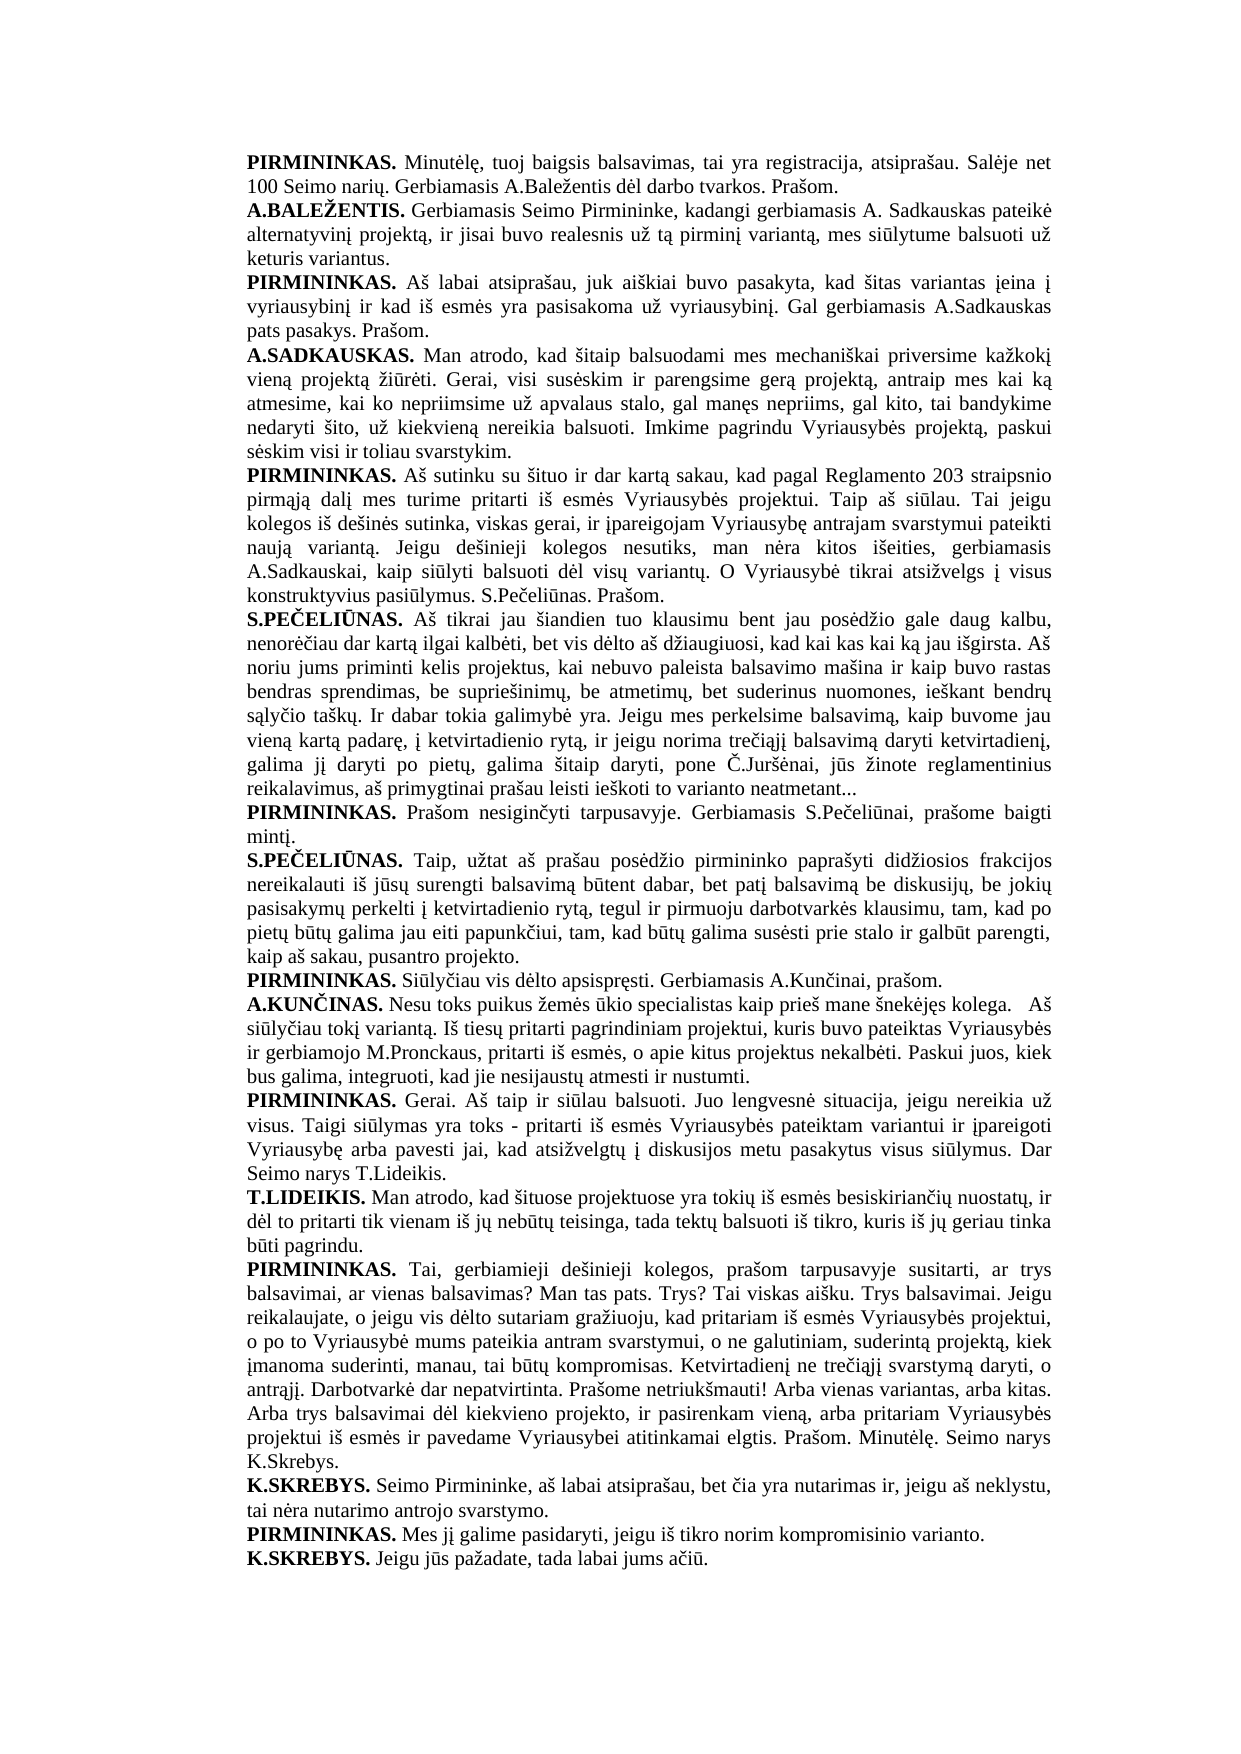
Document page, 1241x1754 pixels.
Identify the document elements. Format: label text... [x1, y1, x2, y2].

text PIRMININKAS. Siūlyčiau vis dėlto apsispręsti. Gerbiamasis A.Kunčinai, prašom. [247, 968, 1053, 992]
text PIRMININKAS. Gerai. Aš taip ir siūlau balsuoti. Juo lengvesnė situacija, jeigu nereikia už visus. Taigi siūlymas yra toks - pritarti iš esmės Vyriausybės pateiktam variantui ir įpareigoti Vyriausybę arba pavesti jai, kad atsižvelgtų į diskusijos metu pasakytus visus siūlymus. Dar Seimo narys T.Lideikis. [247, 1088, 1053, 1185]
text A.BALEŽENTIS. Gerbiamasis Seimo Pirmininke, kadangi gerbiamasis A. Sadkauskas pateikė alternatyvinį projektą, ir jisai buvo realesnis už tą pirminį variantą, mes siūlytume balsuoti už keturis variantus. [247, 198, 1053, 270]
text K.SKREBYS. Jeigu jūs pažadate, tada labai jums ačiū. [247, 1546, 1053, 1570]
text PIRMININKAS. Aš labai atsiprašau, juk aiškiai buvo pasakyta, kad šitas variantas įeina į vyriausybinį ir kad iš esmės yra pasisakoma už vyriausybinį. Gal gerbiamasis A.Sadkauskas pats pasakys. Prašom. [247, 270, 1053, 342]
text T.LIDEIKIS. Man atrodo, kad šituose projektuose yra tokių iš esmės besiskiriančių nuostatų, ir dėl to pritarti tik vienam iš jų nebūtų teisinga, tada tektų balsuoti iš tikro, kuris iš jų geriau tinka būti pagrindu. [247, 1185, 1053, 1257]
text PIRMININKAS. Minutėlę, tuoj baigsis balsavimas, tai yra registracija, atsiprašau. Salėje net 100 Seimo narių. Gerbiamasis A.Baležentis dėl darbo tvarkos. Prašom. [247, 150, 1053, 198]
text S.PEČELIŪNAS. Aš tikrai jau šiandien tuo klausimu bent jau posėdžio gale daug kalbu, nenorėčiau dar kartą ilgai kalbėti, bet vis dėlto aš džiaugiuosi, kad kai kas kai ką jau išgirsta. Aš noriu jums priminti kelis projektus, kai nebuvo paleista balsavimo mašina ir kaip buvo rastas bendras sprendimas, be supriešinimų, be atmetimų, bet suderinus nuomones, ieškant bendrų sąlyčio taškų. Ir dabar tokia galimybė yra. Jeigu mes perkelsime balsavimą, kaip buvome jau vieną kartą padarę, į ketvirtadienio rytą, ir jeigu norima trečiąjį balsavimą daryti ketvirtadienį, galima jį daryti po pietų, galima šitaip daryti, pone Č.Juršėnai, jūs žinote reglamentinius reikalavimus, aš primygtinai prašau leisti ieškoti to varianto neatmetant... [247, 607, 1053, 800]
text A.SADKAUSKAS. Man atrodo, kad šitaip balsuodami mes mechaniškai priversime kažkokį vieną projektą žiūrėti. Gerai, visi susėskim ir parengsime gerą projektą, antraip mes kai ką atmesime, kai ko nepriimsime už apvalaus stalo, gal manęs nepriims, gal kito, tai bandykime nedaryti šito, už kiekvieną nereikia balsuoti. Imkime pagrindu Vyriausybės projektą, paskui sėskim visi ir toliau svarstykim. [247, 342, 1053, 463]
text PIRMININKAS. Prašom nesiginčyti tarpusavyje. Gerbiamasis S.Pečeliūnai, prašome baigti mintį. [247, 800, 1053, 848]
text PIRMININKAS. Aš sutinku su šituo ir dar kartą sakau, kad pagal Reglamento 203 straipsnio pirmąją dalį mes turime pritarti iš esmės Vyriausybės projektui. Taip aš siūlau. Tai jeigu kolegos iš dešinės sutinka, viskas gerai, ir įpareigojam Vyriausybę antrajam svarstymui pateikti naują variantą. Jeigu dešinieji kolegos nesutiks, man nėra kitos išeities, gerbiamasis A.Sadkauskai, kaip siūlyti balsuoti dėl visų variantų. O Vyriausybė tikrai atsižvelgs į visus konstruktyvius pasiūlymus. S.Pečeliūnas. Prašom. [247, 463, 1053, 607]
text S.PEČELIŪNAS. Taip, užtat aš prašau posėdžio pirmininko paprašyti didžiosios frakcijos nereikalauti iš jūsų surengti balsavimą būtent dabar, bet patį balsavimą be diskusijų, be jokių pasisakymų perkelti į ketvirtadienio rytą, tegul ir pirmuoju darbotvarkės klausimu, tam, kad po pietų būtų galima jau eiti papunkčiui, tam, kad būtų galima susėsti prie stalo ir galbūt parengti, kaip aš sakau, pusantro projekto. [247, 848, 1053, 968]
text PIRMININKAS. Mes jį galime pasidaryti, jeigu iš tikro norim kompromisinio varianto. [247, 1522, 1053, 1546]
text A.KUNČINAS. Nesu toks puikus žemės ūkio specialistas kaip prieš mane šnekėjęs kolega. Aš siūlyčiau tokį variantą. Iš tiesų pritarti pagrindiniam projektui, kuris buvo pateiktas Vyriausybės ir gerbiamojo M.Pronckaus, pritarti iš esmės, o apie kitus projektus nekalbėti. Paskui juos, kiek bus galima, integruoti, kad jie nesijaustų atmesti ir nustumti. [247, 992, 1053, 1088]
text K.SKREBYS. Seimo Pirmininke, aš labai atsiprašau, bet čia yra nutarimas ir, jeigu aš neklystu, tai nėra nutarimo antrojo svarstymo. [247, 1473, 1053, 1522]
text PIRMININKAS. Tai, gerbiamieji dešinieji kolegos, prašom tarpusavyje susitarti, ar trys balsavimai, ar vienas balsavimas? Man tas pats. Trys? Tai viskas aišku. Trys balsavimai. Jeigu reikalaujate, o jeigu vis dėlto sutariam gražiuoju, kad pritariam iš esmės Vyriausybės projektui, o po to Vyriausybė mums pateikia antram svarstymui, o ne galutiniam, suderintą projektą, kiek įmanoma suderinti, manau, tai būtų kompromisas. Ketvirtadienį ne trečiąjį svarstymą daryti, o antrąjį. Darbotvarkė dar nepatvirtinta. Prašome netriukšmauti! Arba vienas variantas, arba kitas. Arba trys balsavimai dėl kiekvieno projekto, ir pasirenkam vieną, arba pritariam Vyriausybės projektui iš esmės ir pavedame Vyriausybei atitinkamai elgtis. Prašom. Minutėlę. Seimo narys K.Skrebys. [247, 1257, 1053, 1473]
